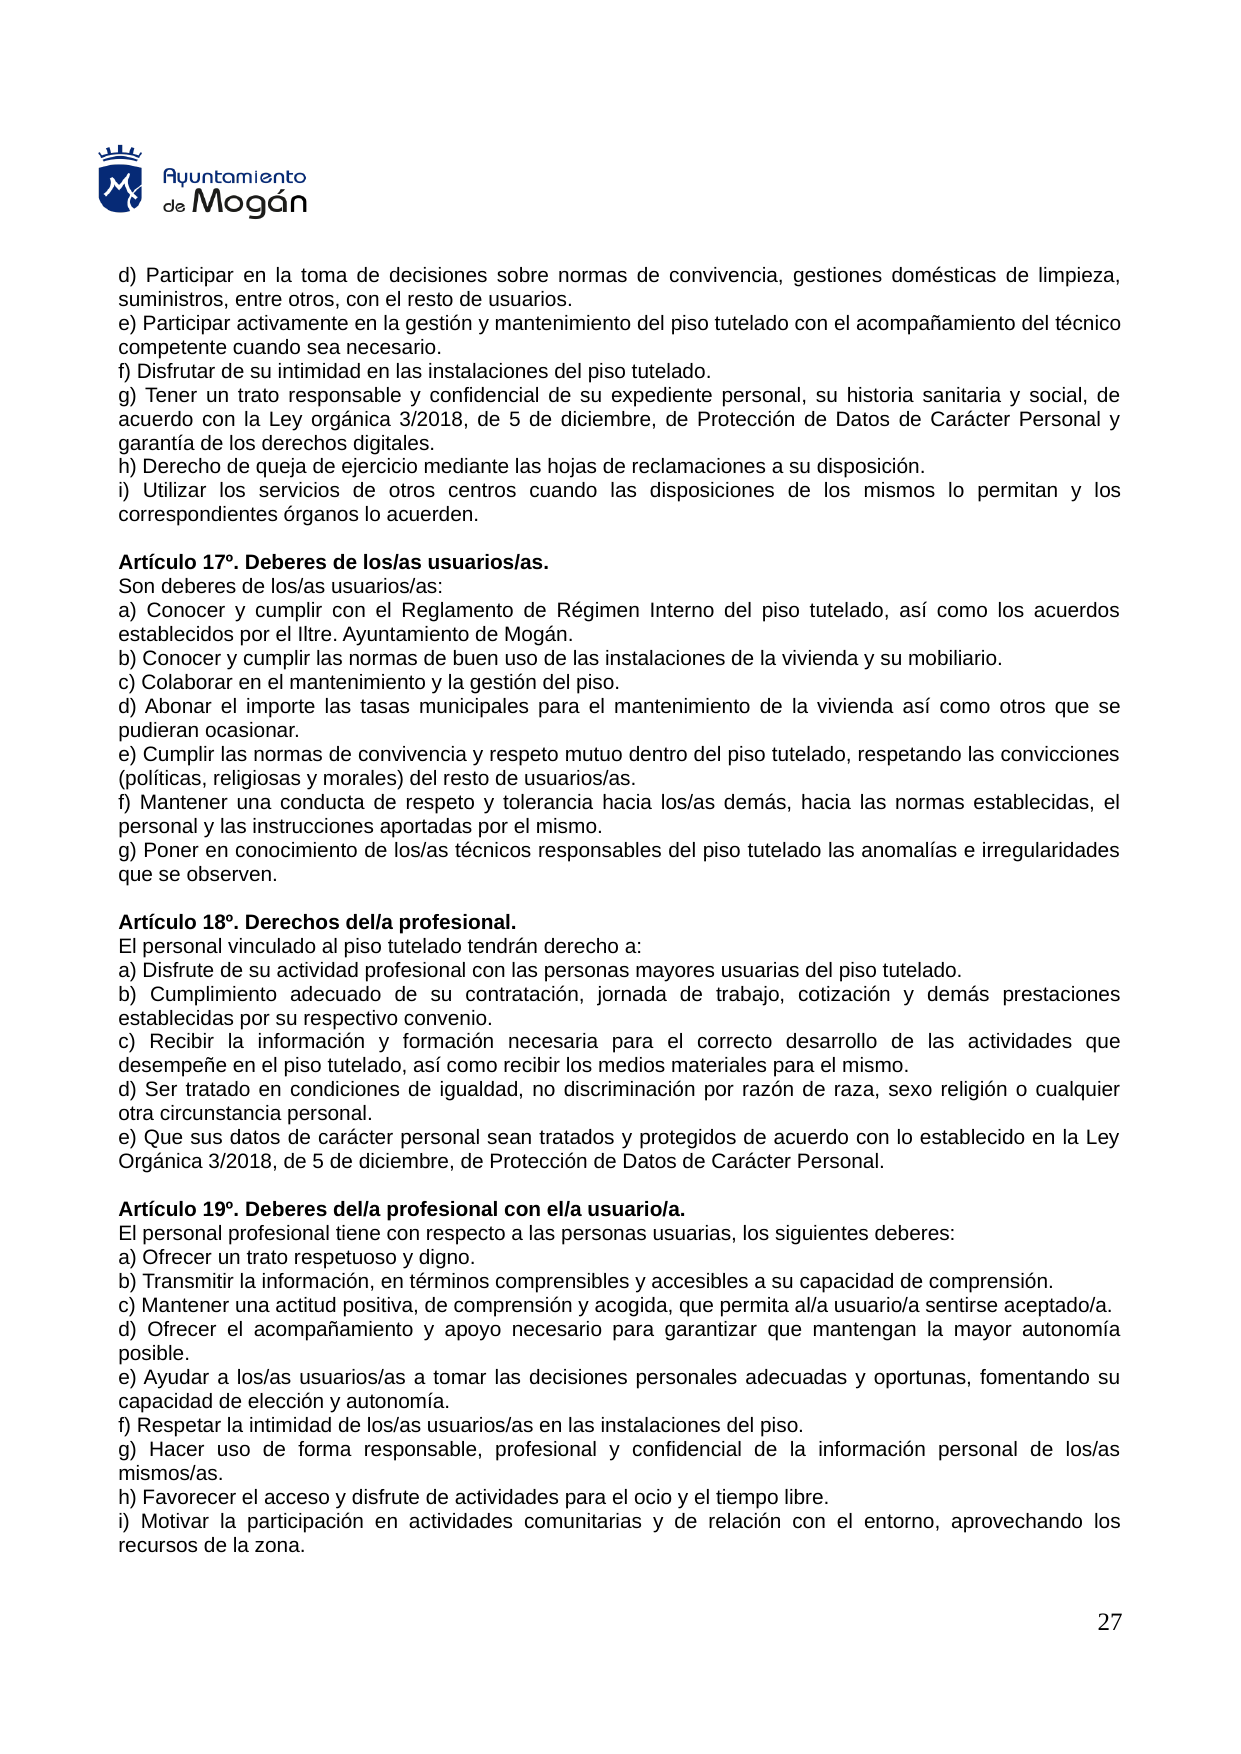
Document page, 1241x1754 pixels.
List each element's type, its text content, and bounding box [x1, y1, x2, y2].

text El personal vinculado al piso tutelado tendrán derecho a: [118, 933, 1122, 957]
text El personal profesional tiene con respecto a las personas usuarias, los siguientes deberes: [118, 1221, 1122, 1245]
text Artículo 17º. Deberes de los/as usuarios/as. [118, 550, 1122, 574]
text Artículo 18º. Derechos del/a profesional. [118, 909, 1122, 933]
text d) Ofrecer el acompañamiento y apoyo necesario para garantizar que mantengan la mayor autonomía posible. [118, 1317, 1122, 1365]
picture [85, 127, 322, 234]
text b) Conocer y cumplir las normas de buen uso de las instalaciones de la vivienda y su mobiliario. [118, 646, 1122, 670]
text f) Respetar la intimidad de los/as usuarios/as en las instalaciones del piso. [118, 1413, 1122, 1437]
text d) Abonar el importe las tasas municipales para el mantenimiento de la vivienda así como otros que se pudieran ocasionar. [118, 694, 1122, 742]
text d) Participar en la toma de decisiones sobre normas de convivencia, gestiones domésticas de limpieza, suministros, entre otros, con el resto de usuarios. [118, 263, 1122, 311]
text h) Derecho de queja de ejercicio mediante las hojas de reclamaciones a su disposición. [118, 454, 1122, 478]
text a) Conocer y cumplir con el Reglamento de Régimen Interno del piso tutelado, así como los acuerdos establecidos por el Iltre. Ayuntamiento de Mogán. [118, 598, 1122, 646]
text g) Tener un trato responsable y confidencial de su expediente personal, su historia sanitaria y social, de acuerdo con la Ley orgánica 3/2018, de 5 de diciembre, de Protección de Datos de Carácter Personal y garantía de los derechos digitales. [118, 382, 1122, 454]
text a) Ofrecer un trato respetuoso y digno. [118, 1245, 1122, 1269]
text f) Disfrutar de su intimidad en las instalaciones del piso tutelado. [118, 358, 1122, 382]
text e) Que sus datos de carácter personal sean tratados y protegidos de acuerdo con lo establecido en la Ley Orgánica 3/2018, de 5 de diciembre, de Protección de Datos de Carácter Personal. [118, 1125, 1122, 1173]
text a) Disfrute de su actividad profesional con las personas mayores usuarias del piso tutelado. [118, 957, 1122, 981]
text d) Ser tratado en condiciones de igualdad, no discriminación por razón de raza, sexo religión o cualquier otra circunstancia personal. [118, 1077, 1122, 1125]
text e) Participar activamente en la gestión y mantenimiento del piso tutelado con el acompañamiento del técnico competente cuando sea necesario. [118, 311, 1122, 358]
text b) Transmitir la información, en términos comprensibles y accesibles a su capacidad de comprensión. [118, 1269, 1122, 1293]
text g) Poner en conocimiento de los/as técnicos responsables del piso tutelado las anomalías e irregularidades que se observen. [118, 838, 1122, 886]
text b) Cumplimiento adecuado de su contratación, jornada de trabajo, cotización y demás prestaciones establecidas por su respectivo convenio. [118, 981, 1122, 1029]
text c) Colaborar en el mantenimiento y la gestión del piso. [118, 670, 1122, 694]
text c) Recibir la información y formación necesaria para el correcto desarrollo de las actividades que desempeñe en el piso tutelado, así como recibir los medios materiales para el mismo. [118, 1029, 1122, 1077]
text f) Mantener una conducta de respeto y tolerancia hacia los/as demás, hacia las normas establecidas, el personal y las instrucciones aportadas por el mismo. [118, 790, 1122, 838]
text e) Cumplir las normas de convivencia y respeto mutuo dentro del piso tutelado, respetando las convicciones (políticas, religiosas y morales) del resto de usuarios/as. [118, 742, 1122, 790]
text Artículo 19º. Deberes del/a profesional con el/a usuario/a. [118, 1197, 1122, 1221]
text g) Hacer uso de forma responsable, profesional y confidencial de la información personal de los/as mismos/as. [118, 1437, 1122, 1484]
text c) Mantener una actitud positiva, de comprensión y acogida, que permita al/a usuario/a sentirse aceptado/a. [118, 1293, 1122, 1317]
text h) Favorecer el acceso y disfrute de actividades para el ocio y el tiempo libre. [118, 1484, 1122, 1508]
text i) Motivar la participación en actividades comunitarias y de relación con el entorno, aprovechando los recursos de la zona. [118, 1508, 1122, 1556]
text e) Ayudar a los/as usuarios/as a tomar las decisiones personales adecuadas y oportunas, fomentando su capacidad de elección y autonomía. [118, 1365, 1122, 1413]
text i) Utilizar los servicios de otros centros cuando las disposiciones de los mismos lo permitan y los correspondientes órganos lo acuerden. [118, 478, 1122, 526]
text Son deberes de los/as usuarios/as: [118, 574, 1122, 598]
